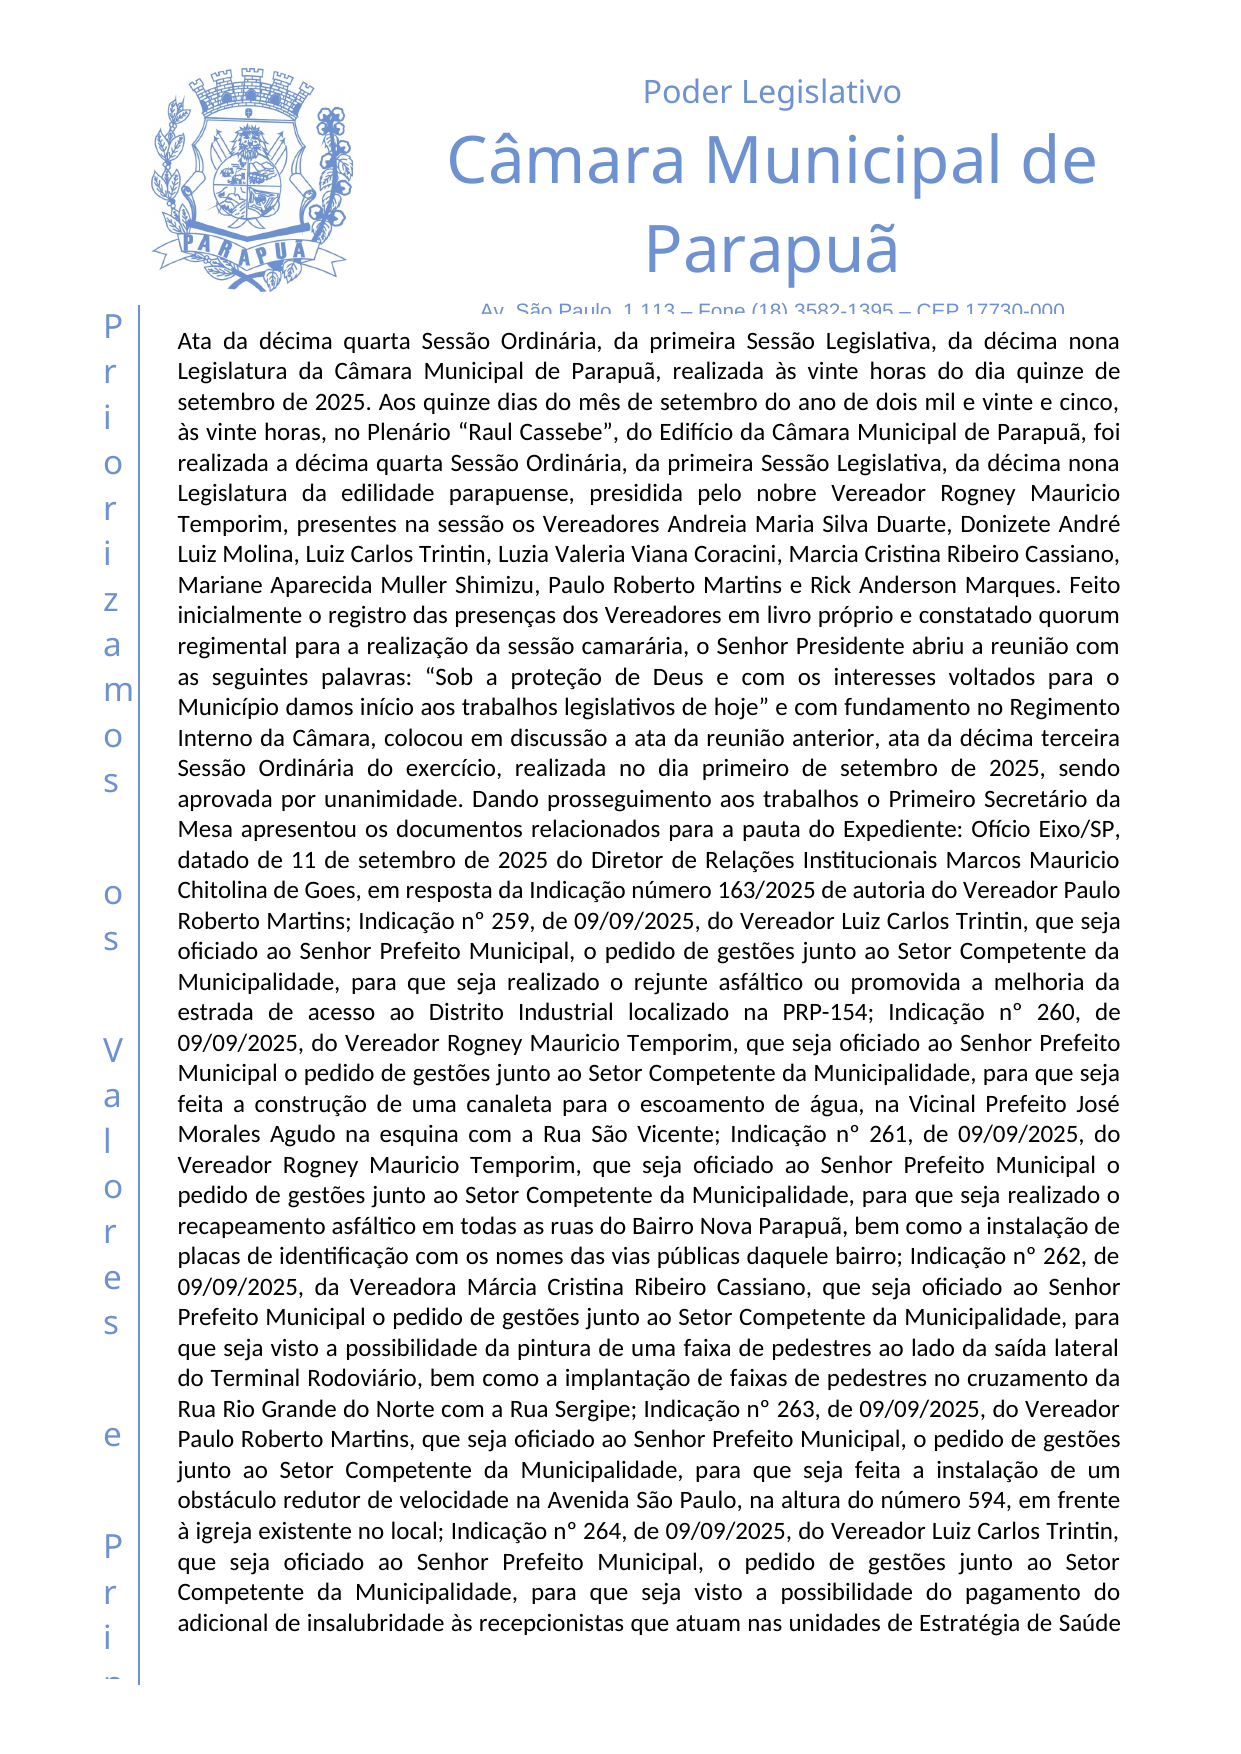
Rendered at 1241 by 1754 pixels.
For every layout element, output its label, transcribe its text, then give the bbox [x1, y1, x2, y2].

text Ata da décima quarta Sessão Ordinária, da primeira Sessão Legislativa, da décima nona Legislatura da Câmara Municipal de Parapuã, realizada às vinte horas do dia quinze de setembro de 2025. Aos quinze dias do mês de setembro do ano de dois mil e vinte e cinco, às vinte horas, no Plenário “Raul Cassebe”, do Edifício da Câmara Municipal de Parapuã, foi realizada a décima quarta Sessão Ordinária, da primeira Sessão Legislativa, da décima nona Legislatura da edilidade parapuense, presidida pelo nobre Vereador Rogney Mauricio Temporim, presentes na sessão os Vereadores Andreia Maria Silva Duarte, Donizete André Luiz Molina, Luiz Carlos Trintin, Luzia Valeria Viana Coracini, Marcia Cristina Ribeiro Cassiano, Mariane Aparecida Muller Shimizu, Paulo Roberto Martins e Rick Anderson Marques. Feito inicialmente o registro das presenças dos Vereadores em livro próprio e constatado quorum regimental para a realização da sessão camarária, o Senhor Presidente abriu a reunião com as seguintes palavras: “Sob a proteção de Deus e com os interesses voltados para o Município damos início aos trabalhos legislativos de hoje” e com fundamento no Regimento Interno da Câmara, colocou em discussão a ata da reunião anterior, ata da décima terceira Sessão Ordinária do exercício, realizada no dia primeiro de setembro de 2025, sendo aprovada por unanimidade. Dando prosseguimento aos trabalhos o Primeiro Secretário da Mesa apresentou os documentos relacionados para a pauta do Expediente: Ofício Eixo/SP, datado de 11 de setembro de 2025 do Diretor de Relações Institucionais Marcos Mauricio Chitolina de Goes, em resposta da Indicação número 163/2025 de autoria do Vereador Paulo Roberto Martins; Indicação nº 259, de 09/09/2025, do Vereador Luiz Carlos Trintin, que seja oficiado ao Senhor Prefeito Municipal, o pedido de gestões junto ao Setor Competente da Municipalidade, para que seja realizado o rejunte asfáltico ou promovida a melhoria da estrada de acesso ao Distrito Industrial localizado na PRP-154; Indicação nº 260, de 09/09/2025, do Vereador Rogney Mauricio Temporim, que seja oficiado ao Senhor Prefeito Municipal o pedido de gestões junto ao Setor Competente da Municipalidade, para que seja feita a construção de uma canaleta para o escoamento de água, na Vicinal Prefeito José Morales Agudo na esquina com a Rua São Vicente; Indicação nº 261, de 09/09/2025, do Vereador Rogney Mauricio Temporim, que seja oficiado ao Senhor Prefeito Municipal o pedido de gestões junto ao Setor Competente da Municipalidade, para que seja realizado o recapeamento asfáltico em todas as ruas do Bairro Nova Parapuã, bem como a instalação de placas de identificação com os nomes das vias públicas daquele bairro; Indicação nº 262, de 09/09/2025, da Vereadora Márcia Cristina Ribeiro Cassiano, que seja oficiado ao Senhor Prefeito Municipal o pedido de gestões junto ao Setor Competente da Municipalidade, para que seja visto a possibilidade da pintura de uma faixa de pedestres ao lado da saída lateral do Terminal Rodoviário, bem como a implantação de faixas de pedestres no cruzamento da Rua Rio Grande do Norte com a Rua Sergipe; Indicação nº 263, de 09/09/2025, do Vereador Paulo Roberto Martins, que seja oficiado ao Senhor Prefeito Municipal, o pedido de gestões junto ao Setor Competente da Municipalidade, para que seja feita a instalação de um obstáculo redutor de velocidade na Avenida São Paulo, na altura do número 594, em frente à igreja existente no local; Indicação nº 264, de 09/09/2025, do Vereador Luiz Carlos Trintin, que seja oficiado ao Senhor Prefeito Municipal, o pedido de gestões junto ao Setor Competente da Municipalidade, para que seja visto a possibilidade do pagamento do adicional de insalubridade às recepcionistas que atuam nas unidades de Estratégia de Saúde [177, 325, 1122, 1637]
picture [151, 68, 354, 292]
